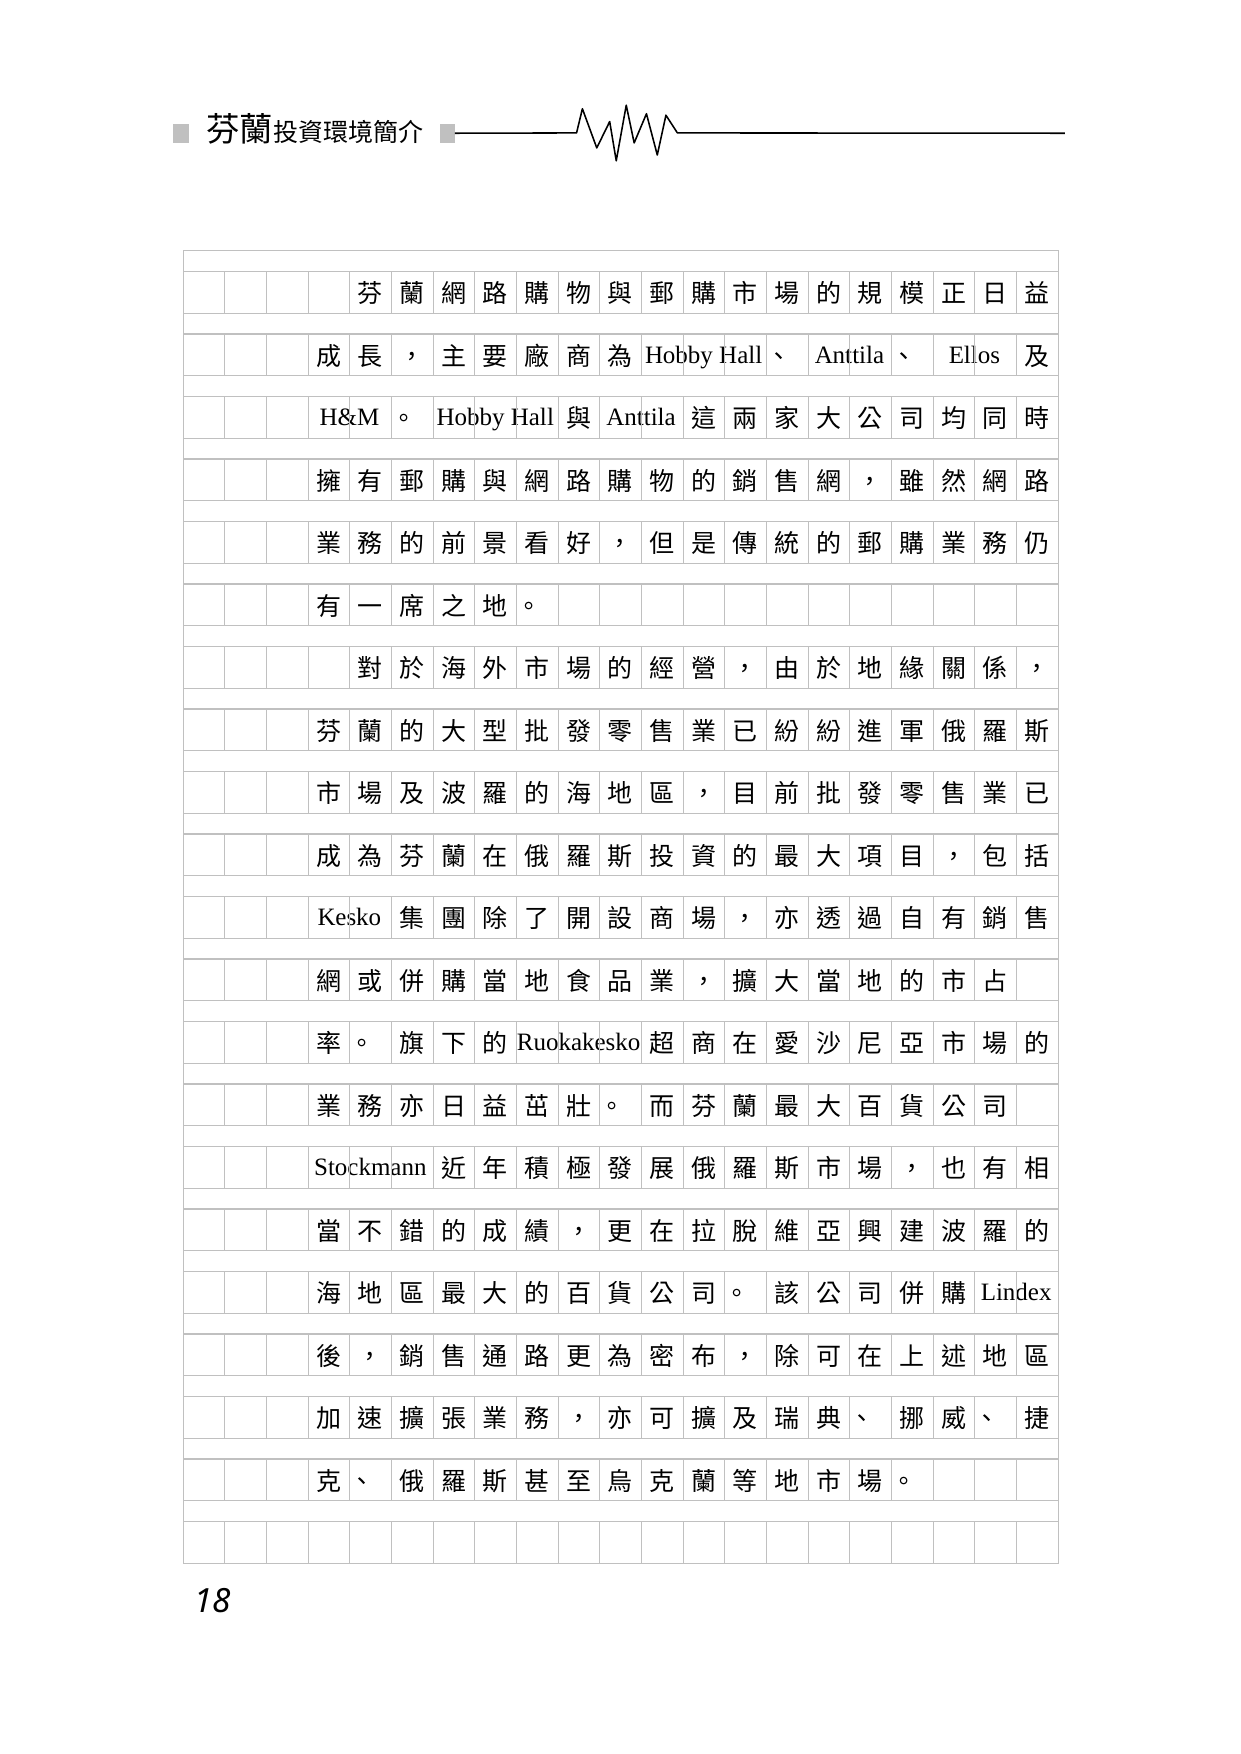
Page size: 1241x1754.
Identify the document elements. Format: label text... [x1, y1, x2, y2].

text 對於海外市場的經營，由於地緣關係，芬蘭的大型批發零售業已紛紛進軍俄羅斯市場及波羅的海地區，目前批發零售業已成為芬蘭在俄羅斯投資的最大項目，包括Kesko集團除了開設商場，亦透過自有銷售網或併購當地食品業，擴大當地的市占率。旗下的Ruokakesko超商在愛沙尼亞市場的業務亦日益茁壯。而芬蘭最大百貨公司Stockmann近年積極發展俄羅斯市場，也有相當不錯的成績，更在拉脫維亞興建波羅的海地區最大的百貨公司。該公司併購Lindex後，銷售通路更為密布，除可在上述地區加速擴張業務，亦可擴及瑞典、挪威、捷克、俄羅斯甚至烏克蘭等地市場。 [281, 814, 1058, 833]
text 對於海外市場的經營，由於地緣關係，芬蘭的大型批發零售業已紛紛進軍俄羅斯市場及波羅的海地區，目前批發零售業已成為芬蘭在俄羅斯投資的最大項目，包括Kesko集團除了開設商場，亦透過自有銷售網或併購當地食品業，擴大當地的市占率。旗下的Ruokakesko超商在愛沙尼亞市場的業務亦日益茁壯。而芬蘭最大百貨公司Stockmann近年積極發展俄羅斯市場，也有相當不錯的成績，更在拉脫維亞興建波羅的海地區最大的百貨公司。該公司併購Lindex後，銷售通路更為密布，除可在上述地區加速擴張業務，亦可擴及瑞典、挪威、捷克、俄羅斯甚至烏克蘭等地市場。 [281, 1126, 1058, 1146]
text 對於海外市場的經營，由於地緣關係，芬蘭的大型批發零售業已紛紛進軍俄羅斯市場及波羅的海地區，目前批發零售業已成為芬蘭在俄羅斯投資的最大項目，包括Kesko集團除了開設商場，亦透過自有銷售網或併購當地食品業，擴大當地的市占率。旗下的Ruokakesko超商在愛沙尼亞市場的業務亦日益茁壯。而芬蘭最大百貨公司Stockmann近年積極發展俄羅斯市場，也有相當不錯的成績，更在拉脫維亞興建波羅的海地區最大的百貨公司。該公司併購Lindex後，銷售通路更為密布，除可在上述地區加速擴張業務，亦可擴及瑞典、挪威、捷克、俄羅斯甚至烏克蘭等地市場。 [281, 751, 1058, 771]
text 芬蘭網路購物與郵購市場的規模正日益成長，主要廠商為Hobby Hall、Anttila、Ellos及H&M。Hobby Hall與Anttila這兩家大公司均同時擁有郵購與網路購物的銷售網，雖然網路業務的前景看好，但是傳統的郵購業務仍有一席之地。 [281, 251, 1058, 271]
text 對於海外市場的經營，由於地緣關係，芬蘭的大型批發零售業已紛紛進軍俄羅斯市場及波羅的海地區，目前批發零售業已成為芬蘭在俄羅斯投資的最大項目，包括Kesko集團除了開設商場，亦透過自有銷售網或併購當地食品業，擴大當地的市占率。旗下的Ruokakesko超商在愛沙尼亞市場的業務亦日益茁壯。而芬蘭最大百貨公司Stockmann近年積極發展俄羅斯市場，也有相當不錯的成績，更在拉脫維亞興建波羅的海地區最大的百貨公司。該公司併購Lindex後，銷售通路更為密布，除可在上述地區加速擴張業務，亦可擴及瑞典、挪威、捷克、俄羅斯甚至烏克蘭等地市場。 [281, 1189, 1058, 1208]
text 對於海外市場的經營，由於地緣關係，芬蘭的大型批發零售業已紛紛進軍俄羅斯市場及波羅的海地區，目前批發零售業已成為芬蘭在俄羅斯投資的最大項目，包括Kesko集團除了開設商場，亦透過自有銷售網或併購當地食品業，擴大當地的市占率。旗下的Ruokakesko超商在愛沙尼亞市場的業務亦日益茁壯。而芬蘭最大百貨公司Stockmann近年積極發展俄羅斯市場，也有相當不錯的成績，更在拉脫維亞興建波羅的海地區最大的百貨公司。該公司併購Lindex後，銷售通路更為密布，除可在上述地區加速擴張業務，亦可擴及瑞典、挪威、捷克、俄羅斯甚至烏克蘭等地市場。 [281, 939, 1058, 958]
text 芬蘭網路購物與郵購市場的規模正日益成長，主要廠商為Hobby Hall、Anttila、Ellos及H&M。Hobby Hall與Anttila這兩家大公司均同時擁有郵購與網路購物的銷售網，雖然網路業務的前景看好，但是傳統的郵購業務仍有一席之地。 [281, 314, 1058, 333]
text 對於海外市場的經營，由於地緣關係，芬蘭的大型批發零售業已紛紛進軍俄羅斯市場及波羅的海地區，目前批發零售業已成為芬蘭在俄羅斯投資的最大項目，包括Kesko集團除了開設商場，亦透過自有銷售網或併購當地食品業，擴大當地的市占率。旗下的Ruokakesko超商在愛沙尼亞市場的業務亦日益茁壯。而芬蘭最大百貨公司Stockmann近年積極發展俄羅斯市場，也有相當不錯的成績，更在拉脫維亞興建波羅的海地區最大的百貨公司。該公司併購Lindex後，銷售通路更為密布，除可在上述地區加速擴張業務，亦可擴及瑞典、挪威、捷克、俄羅斯甚至烏克蘭等地市場。 [281, 1439, 1058, 1458]
text 對於海外市場的經營，由於地緣關係，芬蘭的大型批發零售業已紛紛進軍俄羅斯市場及波羅的海地區，目前批發零售業已成為芬蘭在俄羅斯投資的最大項目，包括Kesko集團除了開設商場，亦透過自有銷售網或併購當地食品業，擴大當地的市占率。旗下的Ruokakesko超商在愛沙尼亞市場的業務亦日益茁壯。而芬蘭最大百貨公司Stockmann近年積極發展俄羅斯市場，也有相當不錯的成績，更在拉脫維亞興建波羅的海地區最大的百貨公司。該公司併購Lindex後，銷售通路更為密布，除可在上述地區加速擴張業務，亦可擴及瑞典、挪威、捷克、俄羅斯甚至烏克蘭等地市場。 [281, 689, 1058, 708]
text 芬蘭網路購物與郵購市場的規模正日益成長，主要廠商為Hobby Hall、Anttila、Ellos及H&M。Hobby Hall與Anttila這兩家大公司均同時擁有郵購與網路購物的銷售網，雖然網路業務的前景看好，但是傳統的郵購業務仍有一席之地。 [281, 376, 1058, 396]
text 對於海外市場的經營，由於地緣關係，芬蘭的大型批發零售業已紛紛進軍俄羅斯市場及波羅的海地區，目前批發零售業已成為芬蘭在俄羅斯投資的最大項目，包括Kesko集團除了開設商場，亦透過自有銷售網或併購當地食品業，擴大當地的市占率。旗下的Ruokakesko超商在愛沙尼亞市場的業務亦日益茁壯。而芬蘭最大百貨公司Stockmann近年積極發展俄羅斯市場，也有相當不錯的成績，更在拉脫維亞興建波羅的海地區最大的百貨公司。該公司併購Lindex後，銷售通路更為密布，除可在上述地區加速擴張業務，亦可擴及瑞典、挪威、捷克、俄羅斯甚至烏克蘭等地市場。 [281, 1064, 1058, 1083]
text 對於海外市場的經營，由於地緣關係，芬蘭的大型批發零售業已紛紛進軍俄羅斯市場及波羅的海地區，目前批發零售業已成為芬蘭在俄羅斯投資的最大項目，包括Kesko集團除了開設商場，亦透過自有銷售網或併購當地食品業，擴大當地的市占率。旗下的Ruokakesko超商在愛沙尼亞市場的業務亦日益茁壯。而芬蘭最大百貨公司Stockmann近年積極發展俄羅斯市場，也有相當不錯的成績，更在拉脫維亞興建波羅的海地區最大的百貨公司。該公司併購Lindex後，銷售通路更為密布，除可在上述地區加速擴張業務，亦可擴及瑞典、挪威、捷克、俄羅斯甚至烏克蘭等地市場。 [281, 1314, 1058, 1333]
text 芬蘭網路購物與郵購市場的規模正日益成長，主要廠商為Hobby Hall、Anttila、Ellos及H&M。Hobby Hall與Anttila這兩家大公司均同時擁有郵購與網路購物的銷售網，雖然網路業務的前景看好，但是傳統的郵購業務仍有一席之地。 [281, 439, 1058, 458]
text 芬蘭網路購物與郵購市場的規模正日益成長，主要廠商為Hobby Hall、Anttila、Ellos及H&M。Hobby Hall與Anttila這兩家大公司均同時擁有郵購與網路購物的銷售網，雖然網路業務的前景看好，但是傳統的郵購業務仍有一席之地。 [281, 564, 1058, 583]
text 對於海外市場的經營，由於地緣關係，芬蘭的大型批發零售業已紛紛進軍俄羅斯市場及波羅的海地區，目前批發零售業已成為芬蘭在俄羅斯投資的最大項目，包括Kesko集團除了開設商場，亦透過自有銷售網或併購當地食品業，擴大當地的市占率。旗下的Ruokakesko超商在愛沙尼亞市場的業務亦日益茁壯。而芬蘭最大百貨公司Stockmann近年積極發展俄羅斯市場，也有相當不錯的成績，更在拉脫維亞興建波羅的海地區最大的百貨公司。該公司併購Lindex後，銷售通路更為密布，除可在上述地區加速擴張業務，亦可擴及瑞典、挪威、捷克、俄羅斯甚至烏克蘭等地市場。 [281, 1001, 1058, 1021]
text 對於海外市場的經營，由於地緣關係，芬蘭的大型批發零售業已紛紛進軍俄羅斯市場及波羅的海地區，目前批發零售業已成為芬蘭在俄羅斯投資的最大項目，包括Kesko集團除了開設商場，亦透過自有銷售網或併購當地食品業，擴大當地的市占率。旗下的Ruokakesko超商在愛沙尼亞市場的業務亦日益茁壯。而芬蘭最大百貨公司Stockmann近年積極發展俄羅斯市場，也有相當不錯的成績，更在拉脫維亞興建波羅的海地區最大的百貨公司。該公司併購Lindex後，銷售通路更為密布，除可在上述地區加速擴張業務，亦可擴及瑞典、挪威、捷克、俄羅斯甚至烏克蘭等地市場。 [281, 1376, 1058, 1396]
text 芬蘭網路購物與郵購市場的規模正日益成長，主要廠商為Hobby Hall、Anttila、Ellos及H&M。Hobby Hall與Anttila這兩家大公司均同時擁有郵購與網路購物的銷售網，雖然網路業務的前景看好，但是傳統的郵購業務仍有一席之地。 [281, 501, 1058, 521]
text 對於海外市場的經營，由於地緣關係，芬蘭的大型批發零售業已紛紛進軍俄羅斯市場及波羅的海地區，目前批發零售業已成為芬蘭在俄羅斯投資的最大項目，包括Kesko集團除了開設商場，亦透過自有銷售網或併購當地食品業，擴大當地的市占率。旗下的Ruokakesko超商在愛沙尼亞市場的業務亦日益茁壯。而芬蘭最大百貨公司Stockmann近年積極發展俄羅斯市場，也有相當不錯的成績，更在拉脫維亞興建波羅的海地區最大的百貨公司。該公司併購Lindex後，銷售通路更為密布，除可在上述地區加速擴張業務，亦可擴及瑞典、挪威、捷克、俄羅斯甚至烏克蘭等地市場。 [281, 1251, 1058, 1271]
text 對於海外市場的經營，由於地緣關係，芬蘭的大型批發零售業已紛紛進軍俄羅斯市場及波羅的海地區，目前批發零售業已成為芬蘭在俄羅斯投資的最大項目，包括Kesko集團除了開設商場，亦透過自有銷售網或併購當地食品業，擴大當地的市占率。旗下的Ruokakesko超商在愛沙尼亞市場的業務亦日益茁壯。而芬蘭最大百貨公司Stockmann近年積極發展俄羅斯市場，也有相當不錯的成績，更在拉脫維亞興建波羅的海地區最大的百貨公司。該公司併購Lindex後，銷售通路更為密布，除可在上述地區加速擴張業務，亦可擴及瑞典、挪威、捷克、俄羅斯甚至烏克蘭等地市場。 [281, 626, 1058, 646]
text 對於海外市場的經營，由於地緣關係，芬蘭的大型批發零售業已紛紛進軍俄羅斯市場及波羅的海地區，目前批發零售業已成為芬蘭在俄羅斯投資的最大項目，包括Kesko集團除了開設商場，亦透過自有銷售網或併購當地食品業，擴大當地的市占率。旗下的Ruokakesko超商在愛沙尼亞市場的業務亦日益茁壯。而芬蘭最大百貨公司Stockmann近年積極發展俄羅斯市場，也有相當不錯的成績，更在拉脫維亞興建波羅的海地區最大的百貨公司。該公司併購Lindex後，銷售通路更為密布，除可在上述地區加速擴張業務，亦可擴及瑞典、挪威、捷克、俄羅斯甚至烏克蘭等地市場。 [281, 876, 1058, 896]
